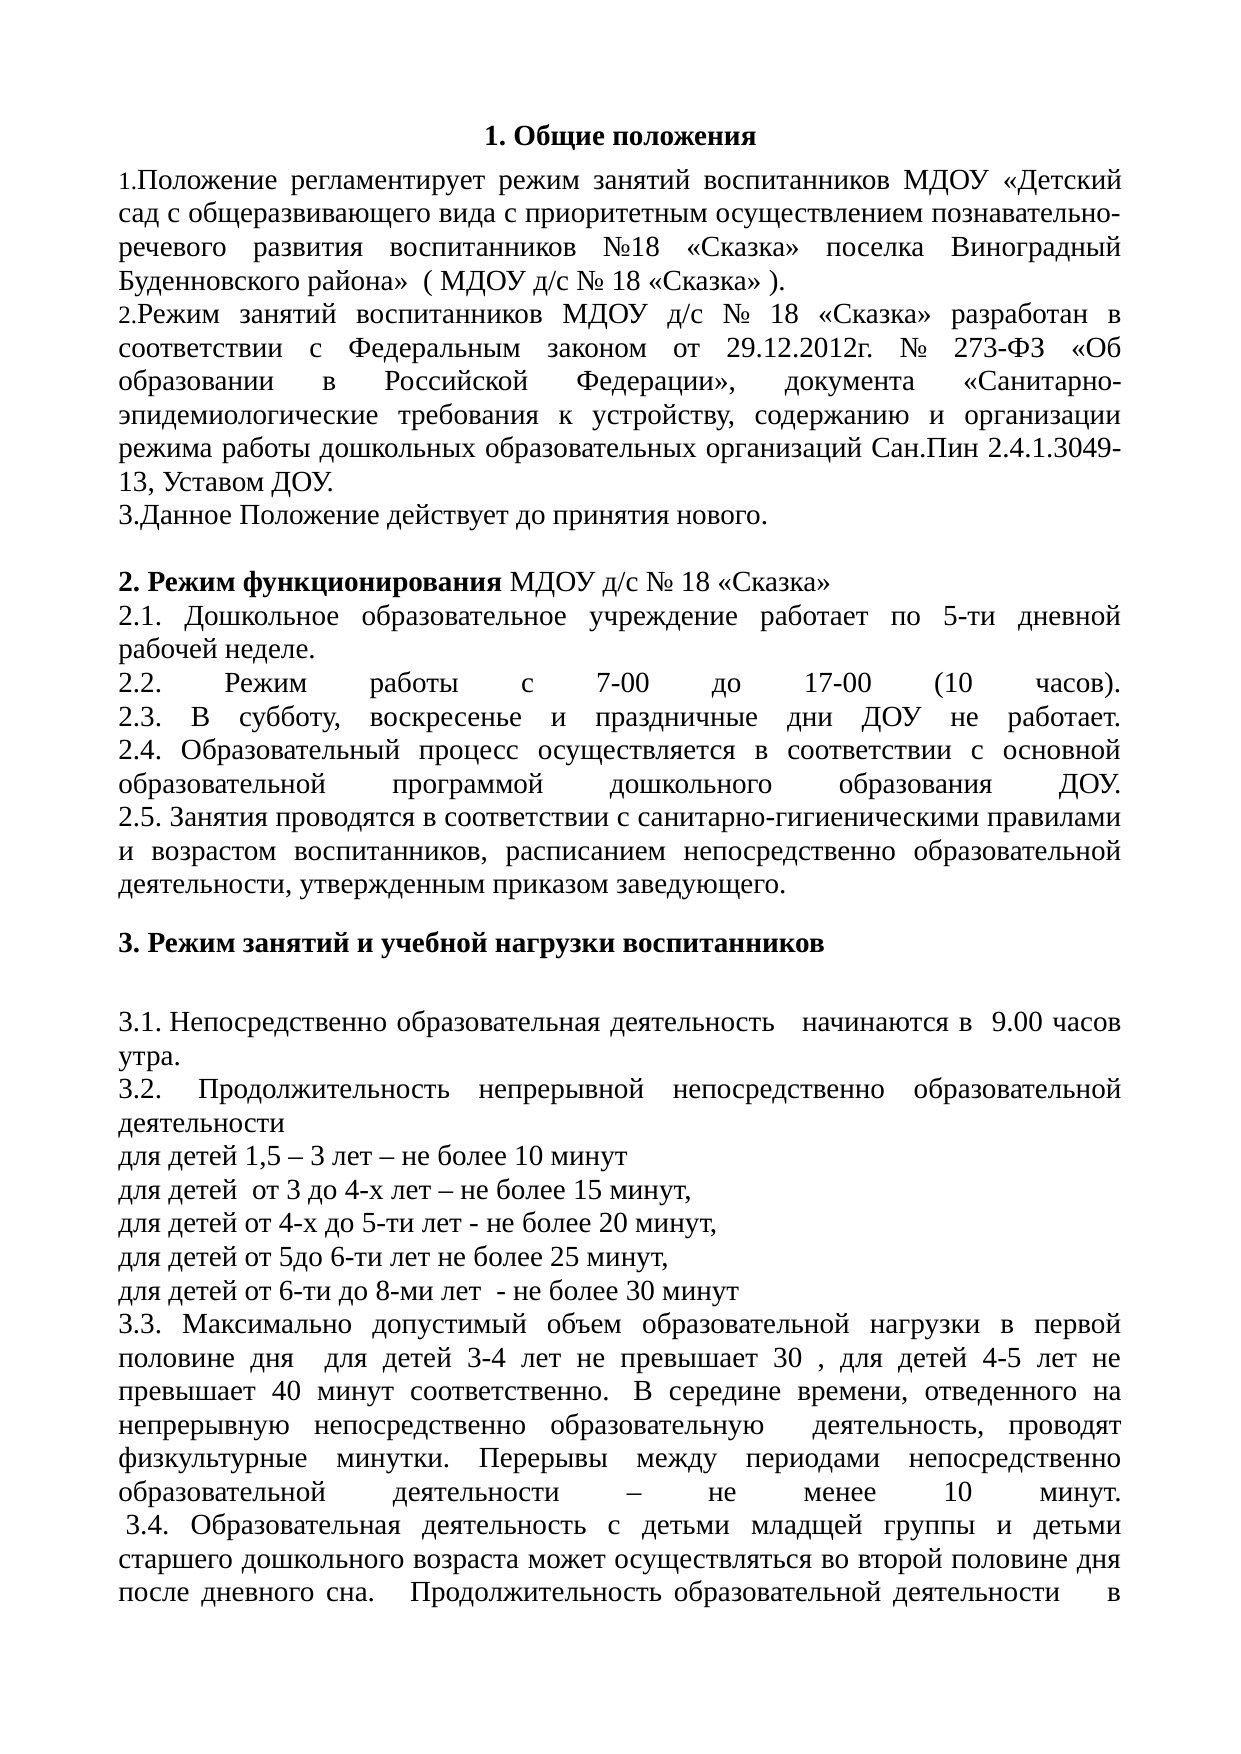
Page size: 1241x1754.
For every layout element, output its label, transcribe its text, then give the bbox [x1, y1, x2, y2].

text 2. Режим функционирования МДОУ д/с № 18 «Сказка» [118, 564, 1122, 598]
text для детей от 6-ти до 8-ми лет - не более 30 минут [118, 1273, 1122, 1306]
text 3.1. Непосредственно образовательная деятельность начинаются в 9.00 часов утра. [118, 1004, 1122, 1071]
text для детей от 3 до 4-х лет – не более 15 минут, [118, 1172, 1122, 1206]
list Режим занятий воспитанников МДОУ д/с № 18 «Сказка» разработан в соответствии с Федеральным законом от 29.12.2012г. № 273-ФЗ «Об образовании в Российской Федерации», документа «Санитарно- эпидемиологические требования к устройству, содержанию и организации режима работы дошкольных образовательных организаций Сан.Пин 2.4.1.3049-13, Уставом ДОУ. [118, 296, 1122, 497]
text 3.2. Продолжительность непрерывной непосредственно образовательной деятельности [118, 1071, 1122, 1138]
text 2.2. Режим работы с 7-00 до 17-00 (10 часов). 2.3. В субботу, воскресенье и праздничные дни ДОУ не работает. 2.4. Образовательный процесс осуществляется в соответствии с основной образовательной программой дошкольного образования ДОУ. 2.5. Занятия проводятся в соответствии с санитарно-гигиеническими правилами и возрастом воспитанников, расписанием непосредственно образовательной деятельности, утвержденным приказом заведующего. [118, 665, 1122, 900]
list Положение регламентирует режим занятий воспитанников МДОУ «Детский сад с общеразвивающего вида с приоритетным осуществлением познавательно-речевого развития воспитанников №18 «Сказка» поселка Виноградный Буденновского района» ( МДОУ д/с № 18 «Сказка» ). [118, 162, 1122, 296]
text для детей от 5до 6-ти лет не более 25 минут, [118, 1239, 1122, 1273]
text для детей от 4-х до 5-ти лет - не более 20 минут, [118, 1206, 1122, 1239]
text 2.1. Дошкольное образовательное учреждение работает по 5-ти дневной рабочей неделе. [118, 598, 1122, 665]
text 3. Режим занятий и учебной нагрузки воспитанников [118, 925, 1122, 958]
text 1. Общие положения [118, 118, 1122, 152]
text для детей 1,5 – 3 лет – не более 10 минут [118, 1138, 1122, 1172]
list Данное Положение действует до принятия нового. [118, 497, 1122, 531]
text 3.3. Максимально допустимый объем образовательной нагрузки в первой половине дня для детей 3-4 лет не превышает 30 , для детей 4-5 лет не превышает 40 минут соответственно. В середине времени, отведенного на непрерывную непосредственно образовательную деятельность, проводят физкультурные минутки. Перерывы между периодами непосредственно образовательной деятельности – не менее 10 минут. 3.4. Образовательная деятельность с детьми младщей группы и детьми старшего дошкольного возраста может осуществляться во второй половине дня после дневного сна. Продолжительность образовательной деятельности в [118, 1306, 1122, 1608]
